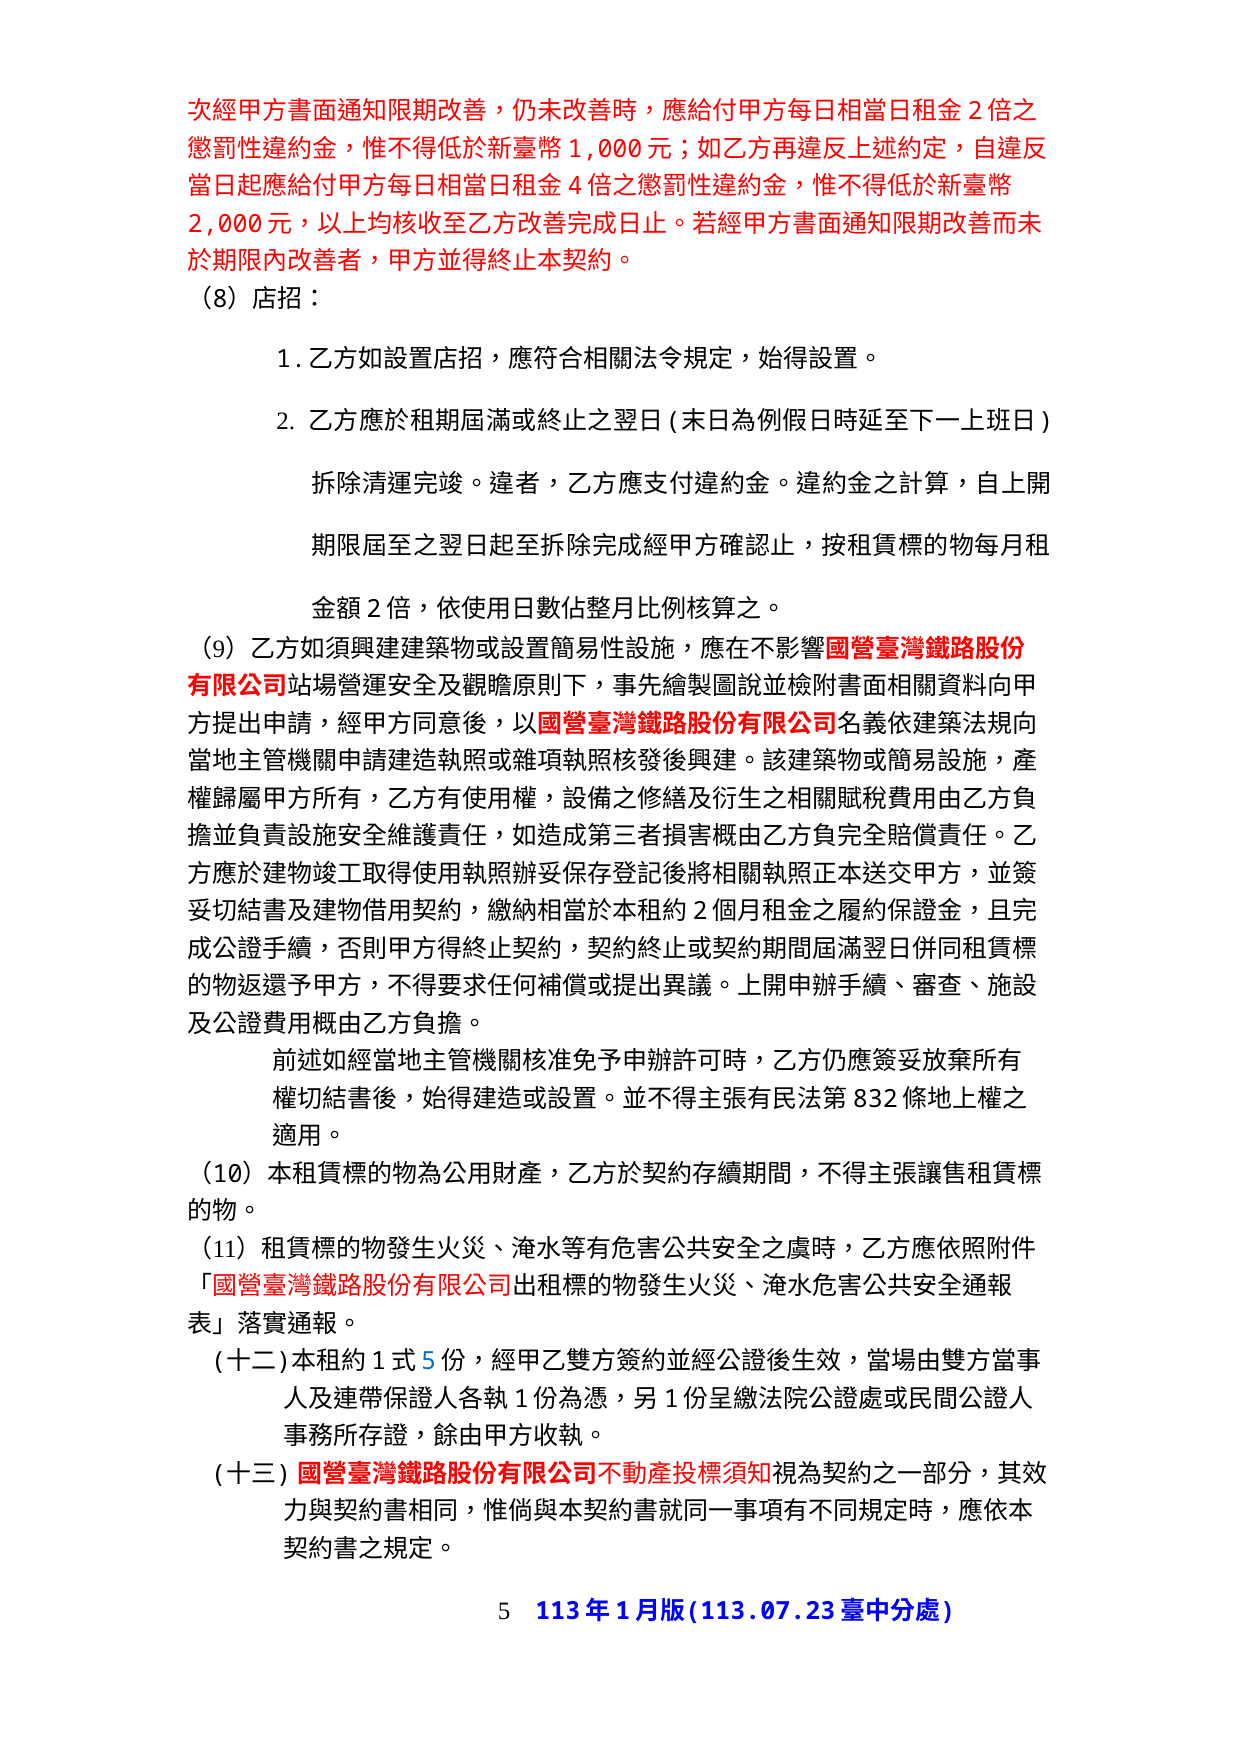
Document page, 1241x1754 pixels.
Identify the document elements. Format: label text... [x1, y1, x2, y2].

list 次經甲方書面通知限期改善，仍未改善時，應給付甲方每日相當日租金2倍之懲罰性違約金，惟不得低於新臺幣1,000元；如乙方再違反上述約定，自違反當日起應給付甲方每日相當日租金4倍之懲罰性違約金，惟不得低於新臺幣2,000元，以上均核收至乙方改善完成日止。若經甲方書面通知限期改善而未於期限內改善者，甲方並得終止本契約。 [187, 89, 1047, 277]
list 乙方如須興建建築物或設置簡易性設施，應在不影響國營臺灣鐵路股份有限公司站場營運安全及觀瞻原則下，事先繪製圖說並檢附書面相關資料向甲方提出申請，經甲方同意後，以國營臺灣鐵路股份有限公司名義依建築法規向當地主管機關申請建造執照或雜項執照核發後興建。該建築物或簡易設施，產權歸屬甲方所有，乙方有使用權，設備之修繕及衍生之相關賦稅費用由乙方負擔並負責設施安全維護責任，如造成第三者損害概由乙方負完全賠償責任。乙方應於建物竣工取得使用執照辦妥保存登記後將相關執照正本送交甲方，並簽妥切結書及建物借用契約，繳納相當於本租約2個月租金之履約保證金，且完成公證手續，否則甲方得終止契約，契約終止或契約期間屆滿翌日併同租賃標的物返還予甲方，不得要求任何補償或提出異議。上開申辦手續、審查、施設及公證費用概由乙方負擔。 [187, 627, 1047, 1039]
list 本租賃標的物為公用財產，乙方於契約存續期間，不得主張讓售租賃標的物。 [187, 1152, 1047, 1227]
text (十三) 國營臺灣鐵路股份有限公司不動產投標須知視為契約之一部分，其效力與契約書相同，惟倘與本契約書就同一事項有不同規定時，應依本契約書之規定。 [211, 1452, 1047, 1564]
list 乙方應於租期屆滿或終止之翌日(末日為例假日時延至下一上班日)拆除清運完竣。違者，乙方應支付違約金。違約金之計算，自上開期限屆至之翌日起至拆除完成經甲方確認止，按租賃標的物每月租金額2倍，依使用日數佔整月比例核算之。 [276, 377, 1053, 627]
text 前述如經當地主管機關核准免予申辦許可時，乙方仍應簽妥放棄所有權切結書後，始得建造或設置。並不得主張有民法第832條地上權之適用。 [273, 1039, 1047, 1152]
text (十二)本租約1式5份，經甲乙雙方簽約並經公證後生效，當場由雙方當事人及連帶保證人各執1份為憑，另1份呈繳法院公證處或民間公證人事務所存證，餘由甲方收執。 [211, 1339, 1047, 1452]
list 店招： [187, 277, 1047, 314]
list 乙方如設置店招，應符合相關法令規定，始得設置。 [276, 314, 1053, 377]
list 租賃標的物發生火災、淹水等有危害公共安全之虞時，乙方應依照附件「國營臺灣鐵路股份有限公司出租標的物發生火災、淹水危害公共安全通報表」落實通報。 [187, 1227, 1047, 1339]
